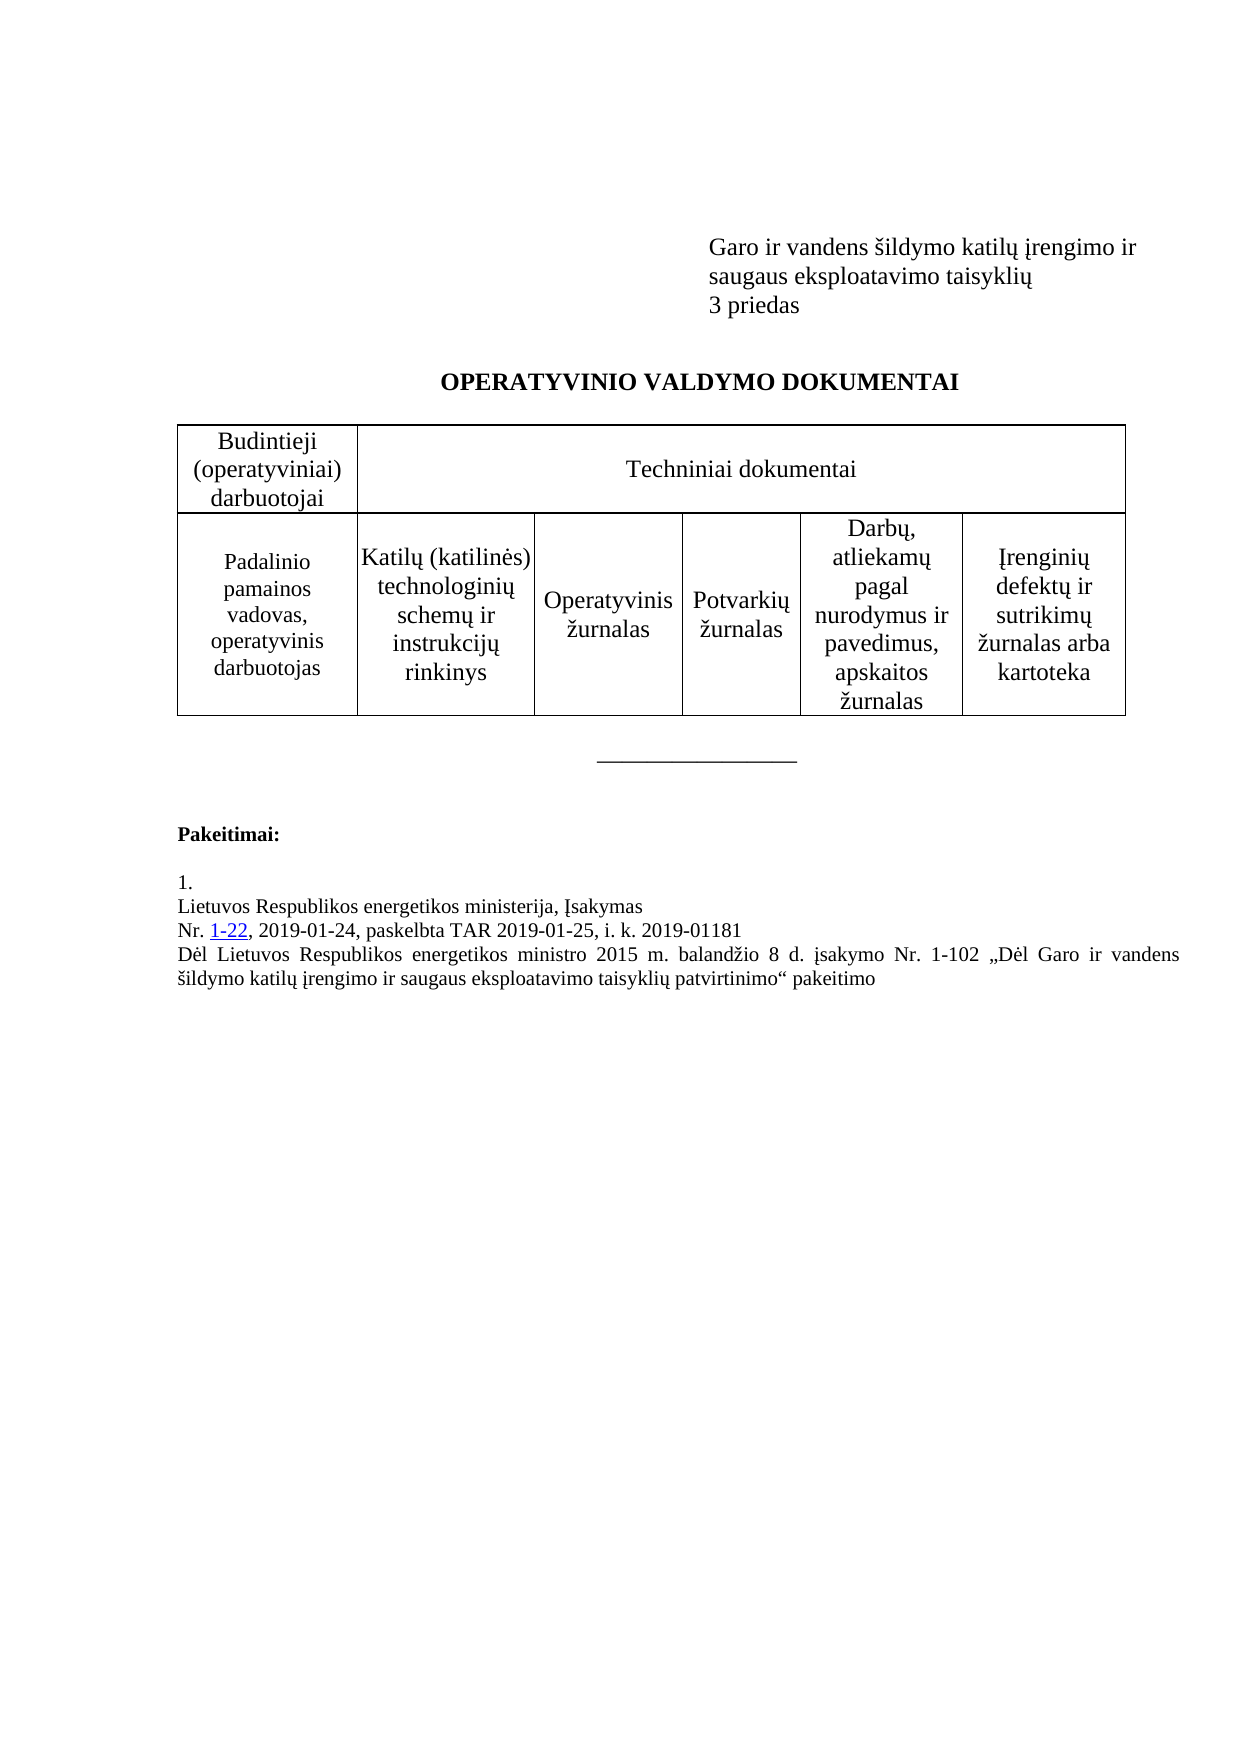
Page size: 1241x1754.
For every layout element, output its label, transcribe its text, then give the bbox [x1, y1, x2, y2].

text Pakeitimai: [177, 822, 1181, 846]
text Garo ir vandens šildymo katilų įrengimo ir saugaus eksploatavimo taisyklių [709, 232, 1181, 290]
text Dėl Lietuvos Respublikos energetikos ministro 2015 m. balandžio 8 d. įsakymo Nr. 1-102 „Dėl Garo ir vandens šildymo katilų įrengimo ir saugaus eksploatavimo taisyklių patvirtinimo“ pakeitimo [177, 942, 1181, 990]
table_cell Darbų, atliekamų pagal nurodymus ir pavedimus, apskaitos žurnalas [801, 514, 962, 715]
text Lietuvos Respublikos energetikos ministerija, Įsakymas [177, 894, 1181, 918]
text OPERATYVINIO VALDYMO DOKUMENTAI [177, 367, 1181, 395]
table_cell Operatyvinis žurnalas [535, 514, 682, 715]
table_header Budintieji (operatyviniai) darbuotojai [178, 426, 357, 512]
table_cell Katilų (katilinės) technologinių schemų ir instrukcijų rinkinys [358, 514, 534, 715]
text 3 priedas [709, 290, 1181, 318]
table_cell Potvarkių žurnalas [683, 514, 800, 715]
text 1. [177, 870, 1181, 894]
table_header Techniniai dokumentai [358, 426, 1125, 512]
table_cell Padalinio pamainos vadovas, operatyvinis darbuotojas [178, 514, 357, 715]
text ———————— [177, 745, 1181, 774]
table_cell Įrenginių defektų ir sutrikimų žurnalas arba kartoteka [963, 514, 1125, 715]
text Nr. 1-22, 2019-01-24, paskelbta TAR 2019-01-25, i. k. 2019-01181 [177, 918, 1181, 942]
